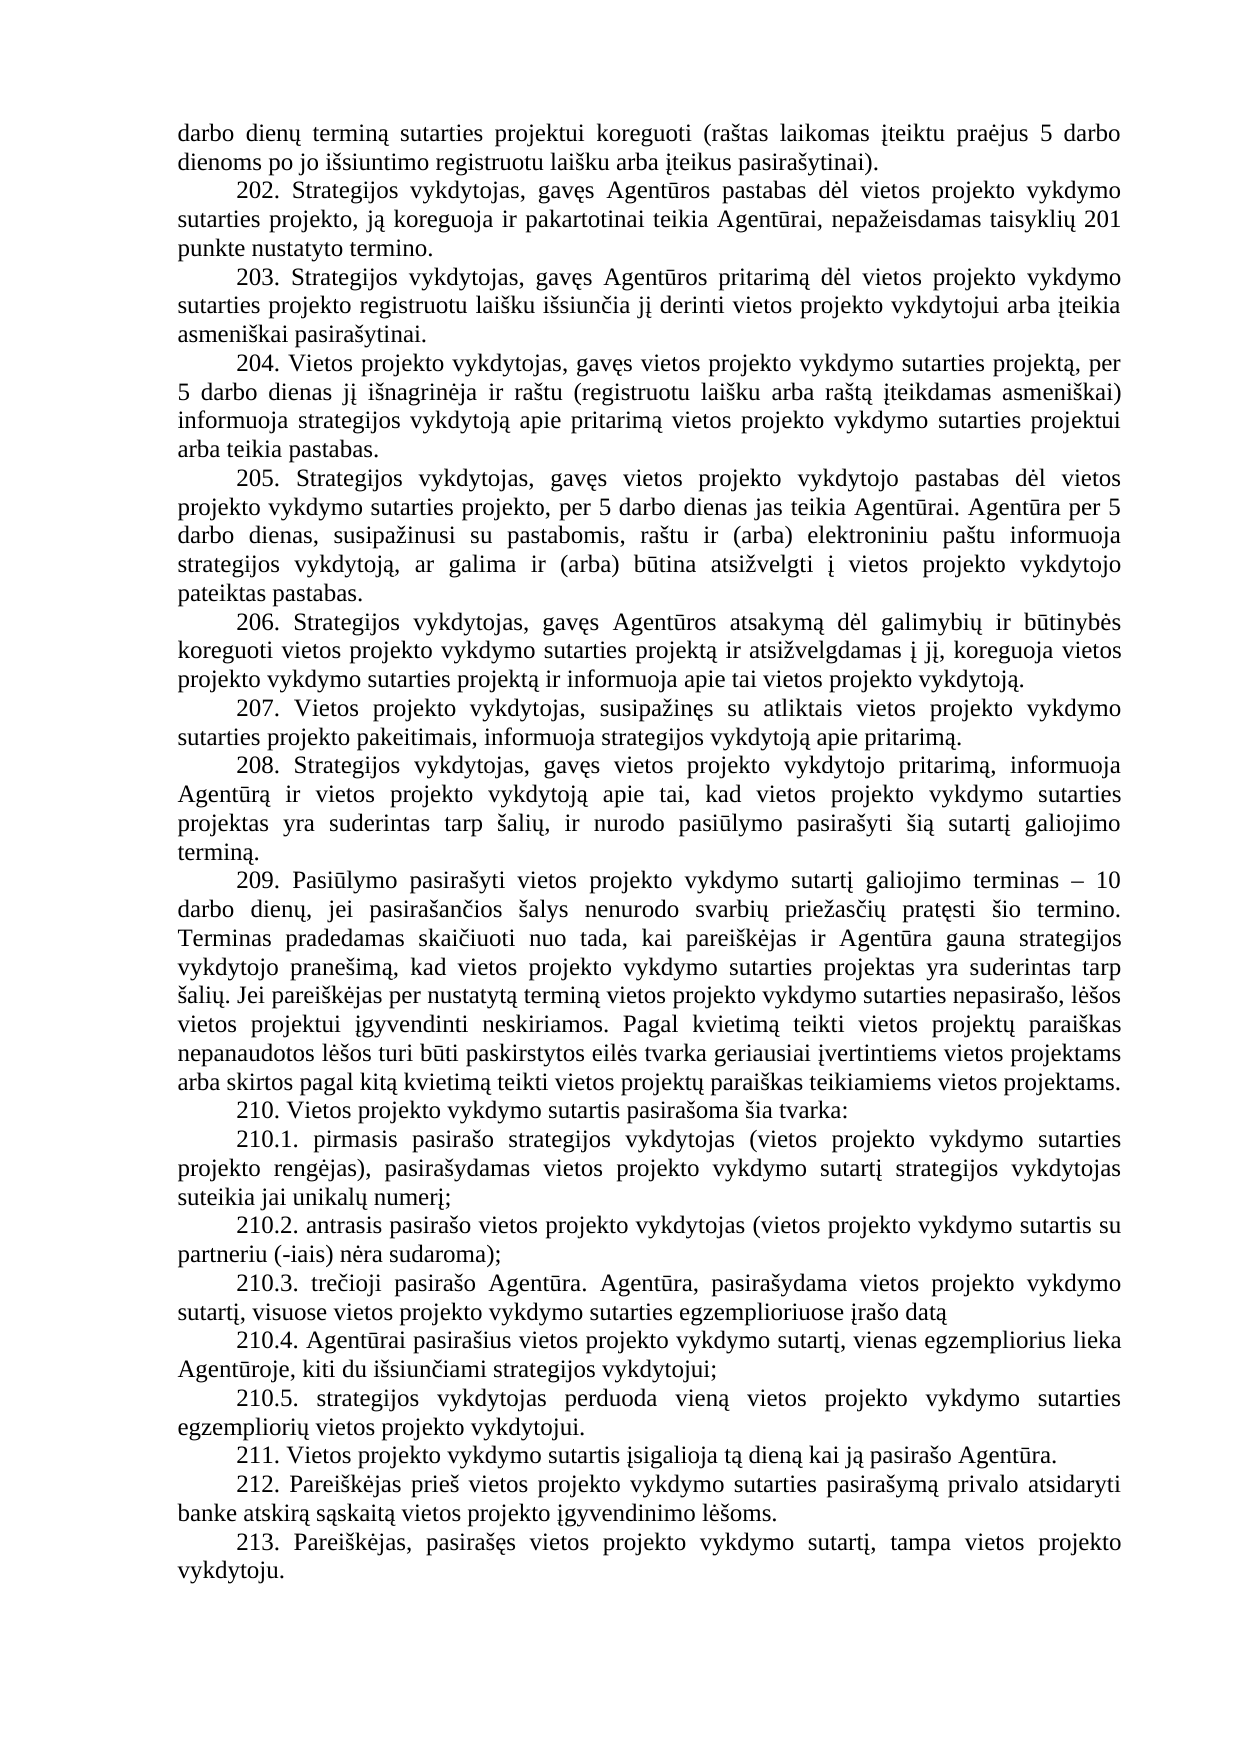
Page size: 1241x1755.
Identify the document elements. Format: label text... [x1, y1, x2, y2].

text 210.5. strategijos vykdytojas perduoda vieną vietos projekto vykdymo sutarties egzempliorių vietos projekto vykdytojui. [177, 1383, 1122, 1441]
text 210.3. trečioji pasirašo Agentūra. Agentūra, pasirašydama vietos projekto vykdymo sutartį, visuose vietos projekto vykdymo sutarties egzemplioriuose įrašo datą [177, 1268, 1122, 1326]
text 202. Strategijos vykdytojas, gavęs Agentūros pastabas dėl vietos projekto vykdymo sutarties projekto, ją koreguoja ir pakartotinai teikia Agentūrai, nepažeisdamas taisyklių 201 punkte nustatyto termino. [177, 176, 1122, 262]
text 204. Vietos projekto vykdytojas, gavęs vietos projekto vykdymo sutarties projektą, per 5 darbo dienas jį išnagrinėja ir raštu (registruotu laišku arba raštą įteikdamas asmeniškai) informuoja strategijos vykdytoją apie pritarimą vietos projekto vykdymo sutarties projektui arba teikia pastabas. [177, 348, 1122, 463]
text 209. Pasiūlymo pasirašyti vietos projekto vykdymo sutartį galiojimo terminas – 10 darbo dienų, jei pasirašančios šalys nenurodo svarbių priežasčių pratęsti šio termino. Terminas pradedamas skaičiuoti nuo tada, kai pareiškėjas ir Agentūra gauna strategijos vykdytojo pranešimą, kad vietos projekto vykdymo sutarties projektas yra suderintas tarp šalių. Jei pareiškėjas per nustatytą terminą vietos projekto vykdymo sutarties nepasirašo, lėšos vietos projektui įgyvendinti neskiriamos. Pagal kvietimą teikti vietos projektų paraiškas nepanaudotos lėšos turi būti paskirstytos eilės tvarka geriausiai įvertintiems vietos projektams arba skirtos pagal kitą kvietimą teikti vietos projektų paraiškas teikiamiems vietos projektams. [177, 866, 1122, 1096]
text 210. Vietos projekto vykdymo sutartis pasirašoma šia tvarka: [177, 1096, 1122, 1124]
text 210.1. pirmasis pasirašo strategijos vykdytojas (vietos projekto vykdymo sutarties projekto rengėjas), pasirašydamas vietos projekto vykdymo sutartį strategijos vykdytojas suteikia jai unikalų numerį; [177, 1124, 1122, 1211]
text 212. Pareiškėjas prieš vietos projekto vykdymo sutarties pasirašymą privalo atsidaryti banke atskirą sąskaitą vietos projekto įgyvendinimo lėšoms. [177, 1469, 1122, 1527]
text 211. Vietos projekto vykdymo sutartis įsigalioja tą dieną kai ją pasirašo Agentūra. [177, 1441, 1122, 1469]
text 206. Strategijos vykdytojas, gavęs Agentūros atsakymą dėl galimybių ir būtinybės koreguoti vietos projekto vykdymo sutarties projektą ir atsižvelgdamas į jį, koreguoja vietos projekto vykdymo sutarties projektą ir informuoja apie tai vietos projekto vykdytoją. [177, 607, 1122, 693]
text darbo dienų terminą sutarties projektui koreguoti (raštas laikomas įteiktu praėjus 5 darbo dienoms po jo išsiuntimo registruotu laišku arba įteikus pasirašytinai). [177, 118, 1122, 176]
text 210.2. antrasis pasirašo vietos projekto vykdytojas (vietos projekto vykdymo sutartis su partneriu (-iais) nėra sudaroma); [177, 1211, 1122, 1268]
text 203. Strategijos vykdytojas, gavęs Agentūros pritarimą dėl vietos projekto vykdymo sutarties projekto registruotu laišku išsiunčia jį derinti vietos projekto vykdytojui arba įteikia asmeniškai pasirašytinai. [177, 262, 1122, 348]
text 213. Pareiškėjas, pasirašęs vietos projekto vykdymo sutartį, tampa vietos projekto vykdytoju. [177, 1527, 1122, 1584]
text 208. Strategijos vykdytojas, gavęs vietos projekto vykdytojo pritarimą, informuoja Agentūrą ir vietos projekto vykdytoją apie tai, kad vietos projekto vykdymo sutarties projektas yra suderintas tarp šalių, ir nurodo pasiūlymo pasirašyti šią sutartį galiojimo terminą. [177, 751, 1122, 866]
text 207. Vietos projekto vykdytojas, susipažinęs su atliktais vietos projekto vykdymo sutarties projekto pakeitimais, informuoja strategijos vykdytoją apie pritarimą. [177, 693, 1122, 751]
text 210.4. Agentūrai pasirašius vietos projekto vykdymo sutartį, vienas egzempliorius lieka Agentūroje, kiti du išsiunčiami strategijos vykdytojui; [177, 1326, 1122, 1383]
text 205. Strategijos vykdytojas, gavęs vietos projekto vykdytojo pastabas dėl vietos projekto vykdymo sutarties projekto, per 5 darbo dienas jas teikia Agentūrai. Agentūra per 5 darbo dienas, susipažinusi su pastabomis, raštu ir (arba) elektroniniu paštu informuoja strategijos vykdytoją, ar galima ir (arba) būtina atsižvelgti į vietos projekto vykdytojo pateiktas pastabas. [177, 463, 1122, 607]
